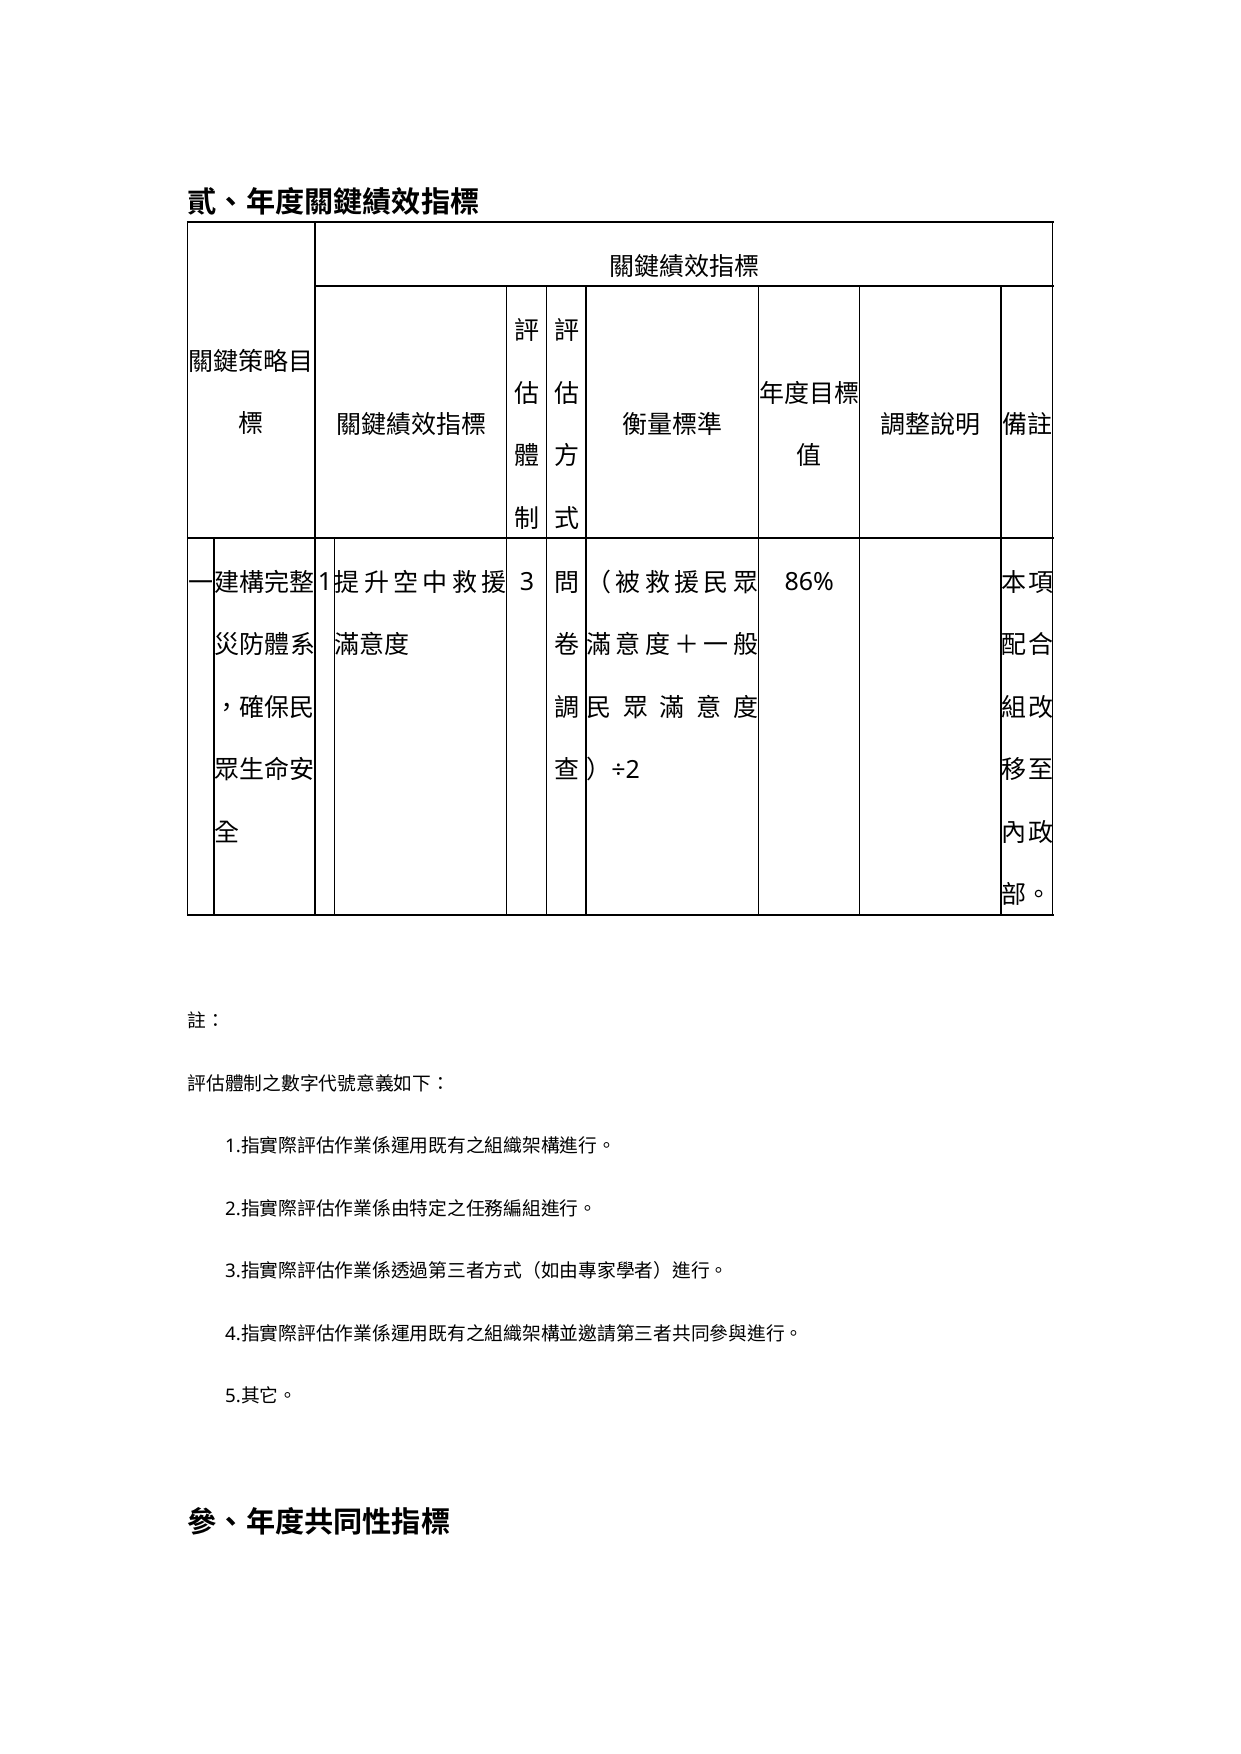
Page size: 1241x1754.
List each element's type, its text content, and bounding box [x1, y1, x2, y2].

table_cell [214, 916, 315, 978]
table_cell [859, 916, 1001, 978]
table_cell 1 [316, 539, 334, 914]
table_cell [335, 916, 507, 978]
text 貳、年度關鍵績效指標 [187, 158, 1053, 221]
table_cell [759, 916, 859, 978]
table_cell 評估 方式 [547, 287, 585, 537]
table_cell 86% [759, 539, 859, 914]
table_cell [546, 916, 586, 978]
text 註： [187, 978, 1053, 1041]
table_cell 年度目標值 [759, 287, 859, 537]
table_cell [860, 539, 1000, 914]
table_cell 調整說明 [860, 287, 1000, 537]
text 2.指實際評估作業係由特定之任務編組進行。 [187, 1166, 1053, 1228]
table_cell 建構完整災防體系，確保民眾生命安全 [215, 539, 314, 914]
table_header 關鍵績效指標 [316, 223, 1052, 285]
table_cell 本項配合組改移至內政部。 [1002, 539, 1052, 914]
table_header 關鍵策略目標 [188, 223, 314, 537]
table_cell [586, 916, 758, 978]
table_cell [507, 916, 546, 978]
text 參、年度共同性指標 [187, 1478, 1053, 1541]
text 評估體制之數字代號意義如下： [187, 1041, 1053, 1103]
table_cell 3 [507, 539, 546, 914]
table_cell 關鍵績效指標 [316, 287, 506, 537]
table_cell （被救援民眾滿意度＋一般民眾滿意度）÷2 [587, 539, 758, 914]
table_cell 提升空中救援滿意度 [335, 539, 506, 914]
table_cell 衡量標準 [587, 287, 758, 537]
text 3.指實際評估作業係透過第三者方式（如由專家學者）進行。 [187, 1228, 1053, 1291]
text 1.指實際評估作業係運用既有之組織架構進行。 [187, 1103, 1053, 1166]
text 5.其它。 [187, 1353, 1053, 1416]
table_cell [1001, 916, 1053, 978]
table_cell 評估 體制 [507, 287, 546, 537]
text 4.指實際評估作業係運用既有之組織架構並邀請第三者共同參與進行。 [187, 1291, 1053, 1353]
table_cell [188, 916, 214, 978]
table_cell 備註 [1002, 287, 1052, 537]
table_cell 一 [188, 539, 213, 914]
table_cell 問卷調查 [547, 539, 585, 914]
table_cell [315, 916, 334, 978]
